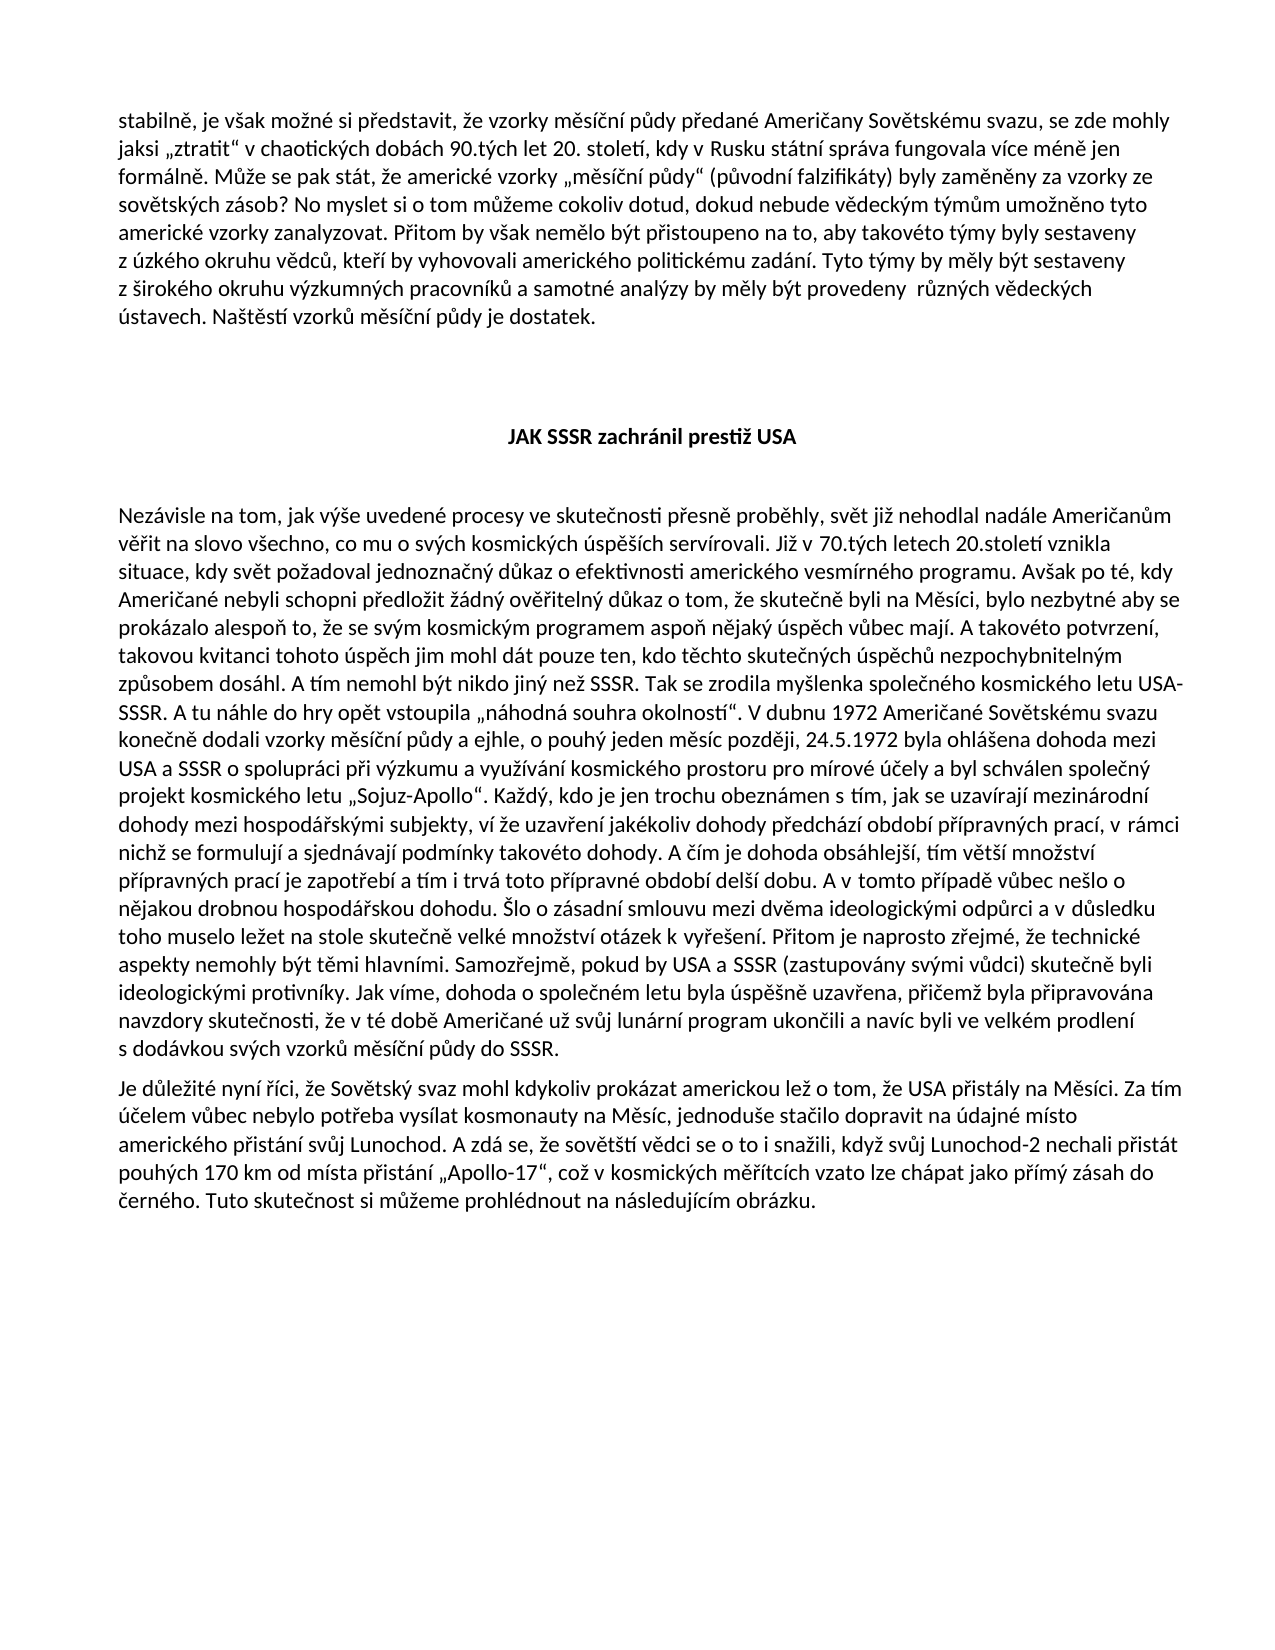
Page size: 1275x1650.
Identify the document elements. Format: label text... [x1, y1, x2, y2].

text stabilně, je však možné si představit, že vzorky měsíční půdy předané Američany Sovětskému svazu, se zde mohly jaksi „ztratit“ v chaotických dobách 90.tých let 20. století, kdy v Rusku státní správa fungovala více méně jen formálně. Může se pak stát, že americké vzorky „měsíční půdy“ (původní falzifikáty) byly zaměněny za vzorky ze sovětských zásob? No myslet si o tom můžeme cokoliv dotud, dokud nebude vědeckým týmům umožněno tyto americké vzorky zanalyzovat. Přitom by však nemělo být přistoupeno na to, aby takovéto týmy byly sestaveny z úzkého okruhu vědců, kteří by vyhovovali amerického politickému zadání. Tyto týmy by měly být sestaveny z širokého okruhu výzkumných pracovníků a samotné analýzy by měly být provedeny různých vědeckých ústavech. Naštěstí vzorků měsíční půdy je dostatek. [118, 106, 1186, 331]
text Je důležité nyní říci, že Sovětský svaz mohl kdykoliv prokázat americkou lež o tom, že USA přistály na Měsíci. Za tím účelem vůbec nebylo potřeba vysílat kosmonauty na Měsíc, jednoduše stačilo dopravit na údajné místo amerického přistání svůj Lunochod. A zdá se, že sovětští vědci se o to i snažili, když svůj Lunochod-2 nechali přistát pouhých 170 km od místa přistání „Apollo-17“, což v kosmických měřítcích vzato lze chápat jako přímý zásah do černého. Tuto skutečnost si můžeme prohlédnout na následujícím obrázku. [118, 1074, 1186, 1214]
text JAK SSSR zachránil prestiž USA [118, 422, 1186, 450]
text Nezávisle na tom, jak výše uvedené procesy ve skutečnosti přesně proběhly, svět již nehodlal nadále Američanům věřit na slovo všechno, co mu o svých kosmických úspěších servírovali. Již v 70.tých letech 20.století vznikla situace, kdy svět požadoval jednoznačný důkaz o efektivnosti amerického vesmírného programu. Avšak po té, kdy Američané nebyli schopni předložit žádný ověřitelný důkaz o tom, že skutečně byli na Měsíci, bylo nezbytné aby se prokázalo alespoň to, že se svým kosmickým programem aspoň nějaký úspěch vůbec mají. A takovéto potvrzení, takovou kvitanci tohoto úspěch jim mohl dát pouze ten, kdo těchto skutečných úspěchů nezpochybnitelným způsobem dosáhl. A tím nemohl být nikdo jiný než SSSR. Tak se zrodila myšlenka společného kosmického letu USA-SSSR. A tu náhle do hry opět vstoupila „náhodná souhra okolností“. V dubnu 1972 Američané Sovětskému svazu konečně dodali vzorky měsíční půdy a ejhle, o pouhý jeden měsíc později, 24.5.1972 byla ohlášena dohoda mezi USA a SSSR o spolupráci při výzkumu a využívání kosmického prostoru pro mírové účely a byl schválen společný projekt kosmického letu „Sojuz-Apollo“. Každý, kdo je jen trochu obeznámen s tím, jak se uzavírají mezinárodní dohody mezi hospodářskými subjekty, ví že uzavření jakékoliv dohody předchází období přípravných prací, v rámci nichž se formulují a sjednávají podmínky takovéto dohody. A čím je dohoda obsáhlejší, tím větší množství přípravných prací je zapotřebí a tím i trvá toto přípravné období delší dobu. A v tomto případě vůbec nešlo o nějakou drobnou hospodářskou dohodu. Šlo o zásadní smlouvu mezi dvěma ideologickými odpůrci a v důsledku toho muselo ležet na stole skutečně velké množství otázek k vyřešení. Přitom je naprosto zřejmé, že technické aspekty nemohly být těmi hlavními. Samozřejmě, pokud by USA a SSSR (zastupovány svými vůdci) skutečně byli ideologickými protivníky. Jak víme, dohoda o společném letu byla úspěšně uzavřena, přičemž byla připravována navzdory skutečnosti, že v té době Američané už svůj lunární program ukončili a navíc byli ve velkém prodlení s dodávkou svých vzorků měsíční půdy do SSSR. [118, 501, 1186, 1062]
